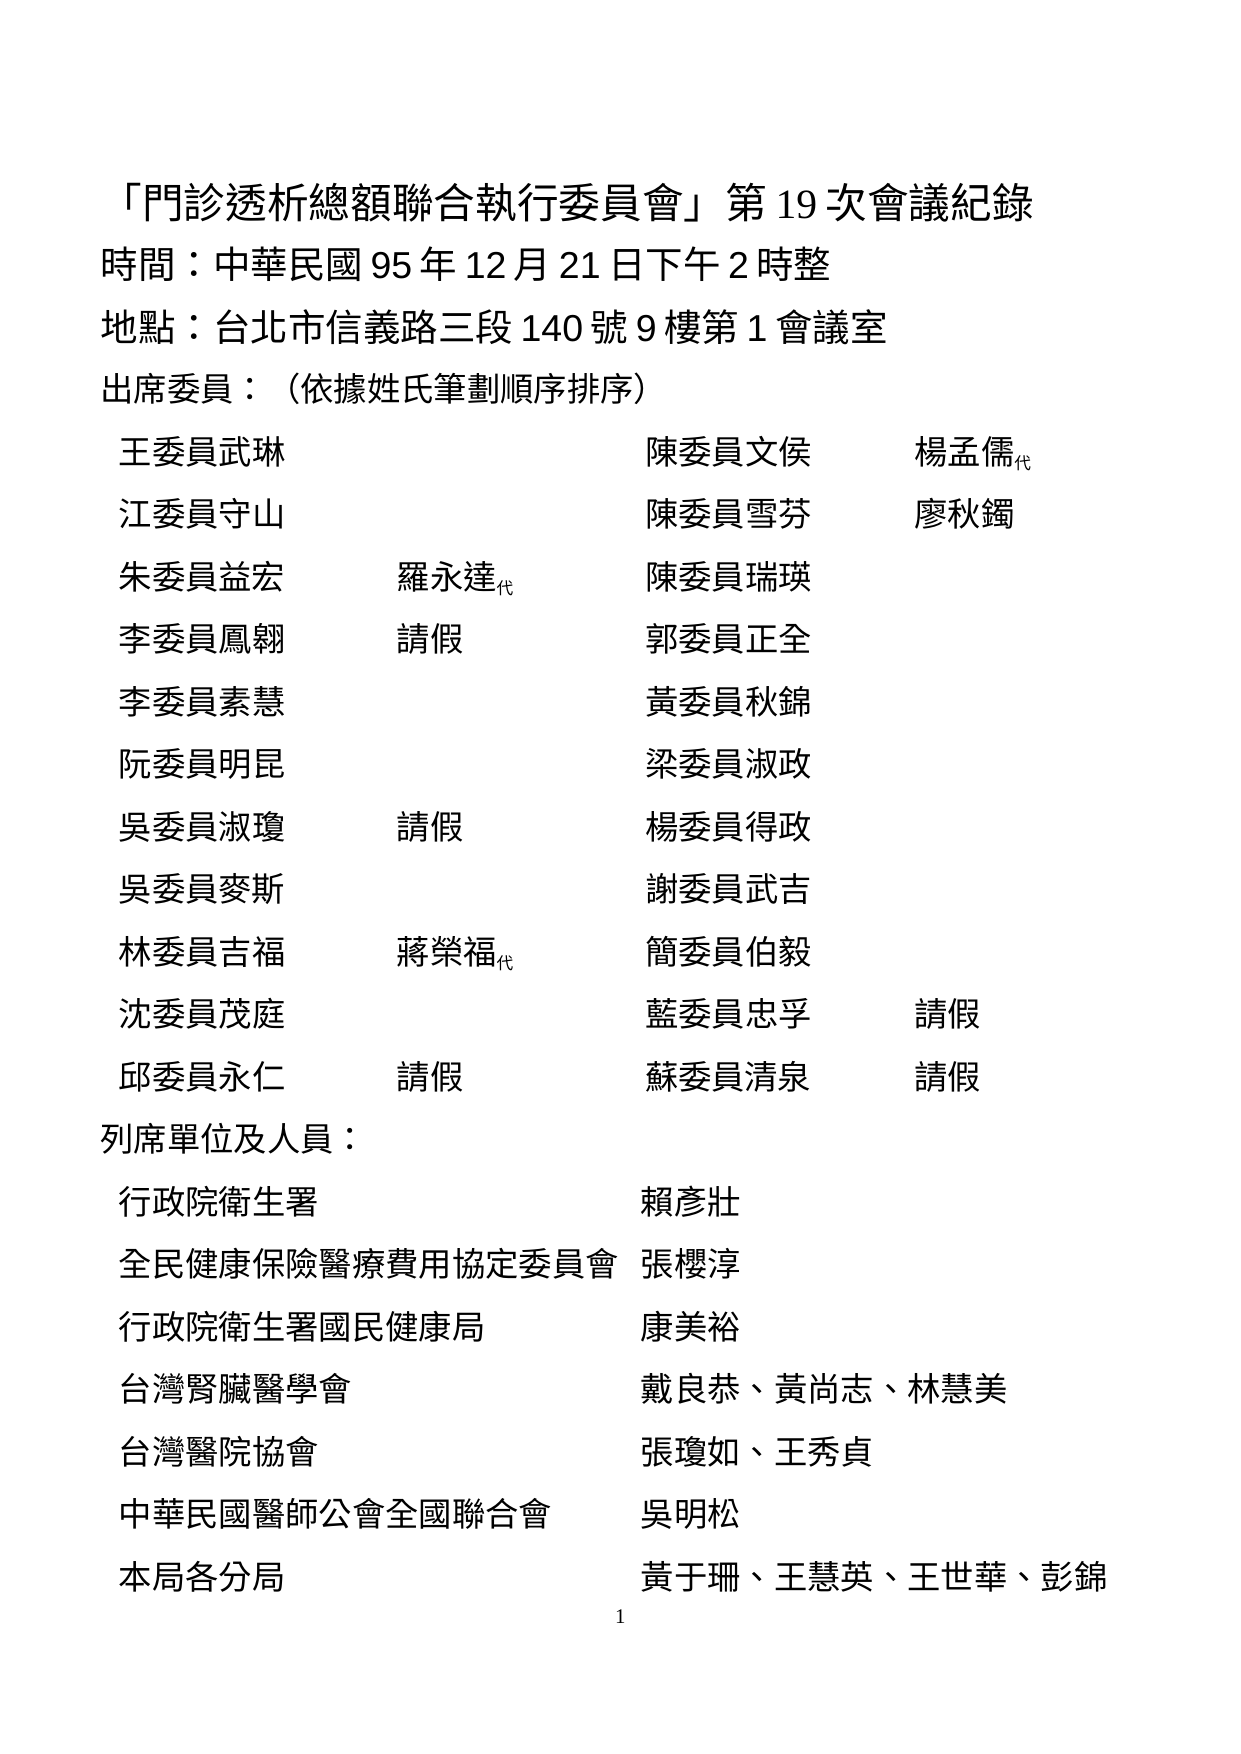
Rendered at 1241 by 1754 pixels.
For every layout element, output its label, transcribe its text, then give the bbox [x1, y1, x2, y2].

table_cell 蘇委員清泉 [642, 1033, 911, 1096]
table_header 行政院衛生署 [116, 1158, 638, 1221]
table_cell 張瓊如、王秀貞 [638, 1408, 1140, 1471]
table_cell 吳委員麥斯 林委員吉福 [116, 846, 393, 971]
table_cell [911, 846, 1140, 971]
table_cell 蔣榮福代 [394, 846, 642, 971]
text 列席單位及人員： [100, 1096, 1140, 1158]
table_cell 戴良恭、黃尚志、林慧美 [638, 1346, 1140, 1408]
table_cell 吳明松 [638, 1471, 1140, 1533]
table_header 楊孟儒代 [911, 408, 1140, 471]
text 「門診透析總額聯合執行委員會」第19次會議紀錄 [100, 158, 1140, 221]
text 出席委員：（依據姓氏筆劃順序排序） [100, 346, 1140, 408]
table_cell 郭委員正全 黃委員秋錦 梁委員淑政 [642, 596, 911, 783]
table_cell 請假 [394, 783, 642, 846]
table_cell 沈委員茂庭 [116, 971, 393, 1033]
table_cell [911, 596, 1140, 783]
table_cell 請假 [911, 971, 1140, 1033]
table_cell 請假 [394, 1033, 642, 1096]
table_cell 康美裕 [638, 1283, 1140, 1346]
table_cell 行政院衛生署國民健康局 [116, 1283, 638, 1346]
table_cell [911, 783, 1140, 846]
table_cell 廖秋鐲 [911, 471, 1140, 596]
table_cell 黃于珊、王慧英、王世華、彭錦 [638, 1533, 1140, 1596]
table_cell 中華民國醫師公會全國聯合會 [116, 1471, 638, 1533]
table_cell 全民健康保險醫療費用協定委員會 [116, 1221, 638, 1283]
table_cell [394, 971, 642, 1033]
table_header [394, 408, 642, 471]
text 地點：台北市信義路三段140號9樓第1會議室 [100, 283, 1140, 346]
table_cell 請假 [394, 596, 642, 783]
table_cell 陳委員雪芬 陳委員瑞瑛 [642, 471, 911, 596]
table_cell 江委員守山 朱委員益宏 [116, 471, 393, 596]
table_cell 楊委員得政 [642, 783, 911, 846]
table_cell 吳委員淑瓊 [116, 783, 393, 846]
table_cell 藍委員忠孚 [642, 971, 911, 1033]
table_cell 李委員鳳翱 李委員素慧 阮委員明昆 [116, 596, 393, 783]
table_cell 請假 [911, 1033, 1140, 1096]
table_header 陳委員文侯 [642, 408, 911, 471]
table_cell 台灣腎臟醫學會 [116, 1346, 638, 1408]
table_cell 張櫻淳 [638, 1221, 1140, 1283]
table_cell 羅永達代 [394, 471, 642, 596]
table_cell 邱委員永仁 [116, 1033, 393, 1096]
table_cell 本局各分局 [116, 1533, 638, 1596]
table_cell 謝委員武吉 簡委員伯毅 [642, 846, 911, 971]
table_header 王委員武琳 [116, 408, 393, 471]
table_header 賴彥壯 [638, 1158, 1140, 1221]
text 時間：中華民國95年12月21日下午2時整 [100, 221, 1140, 283]
table_cell 台灣醫院協會 [116, 1408, 638, 1471]
